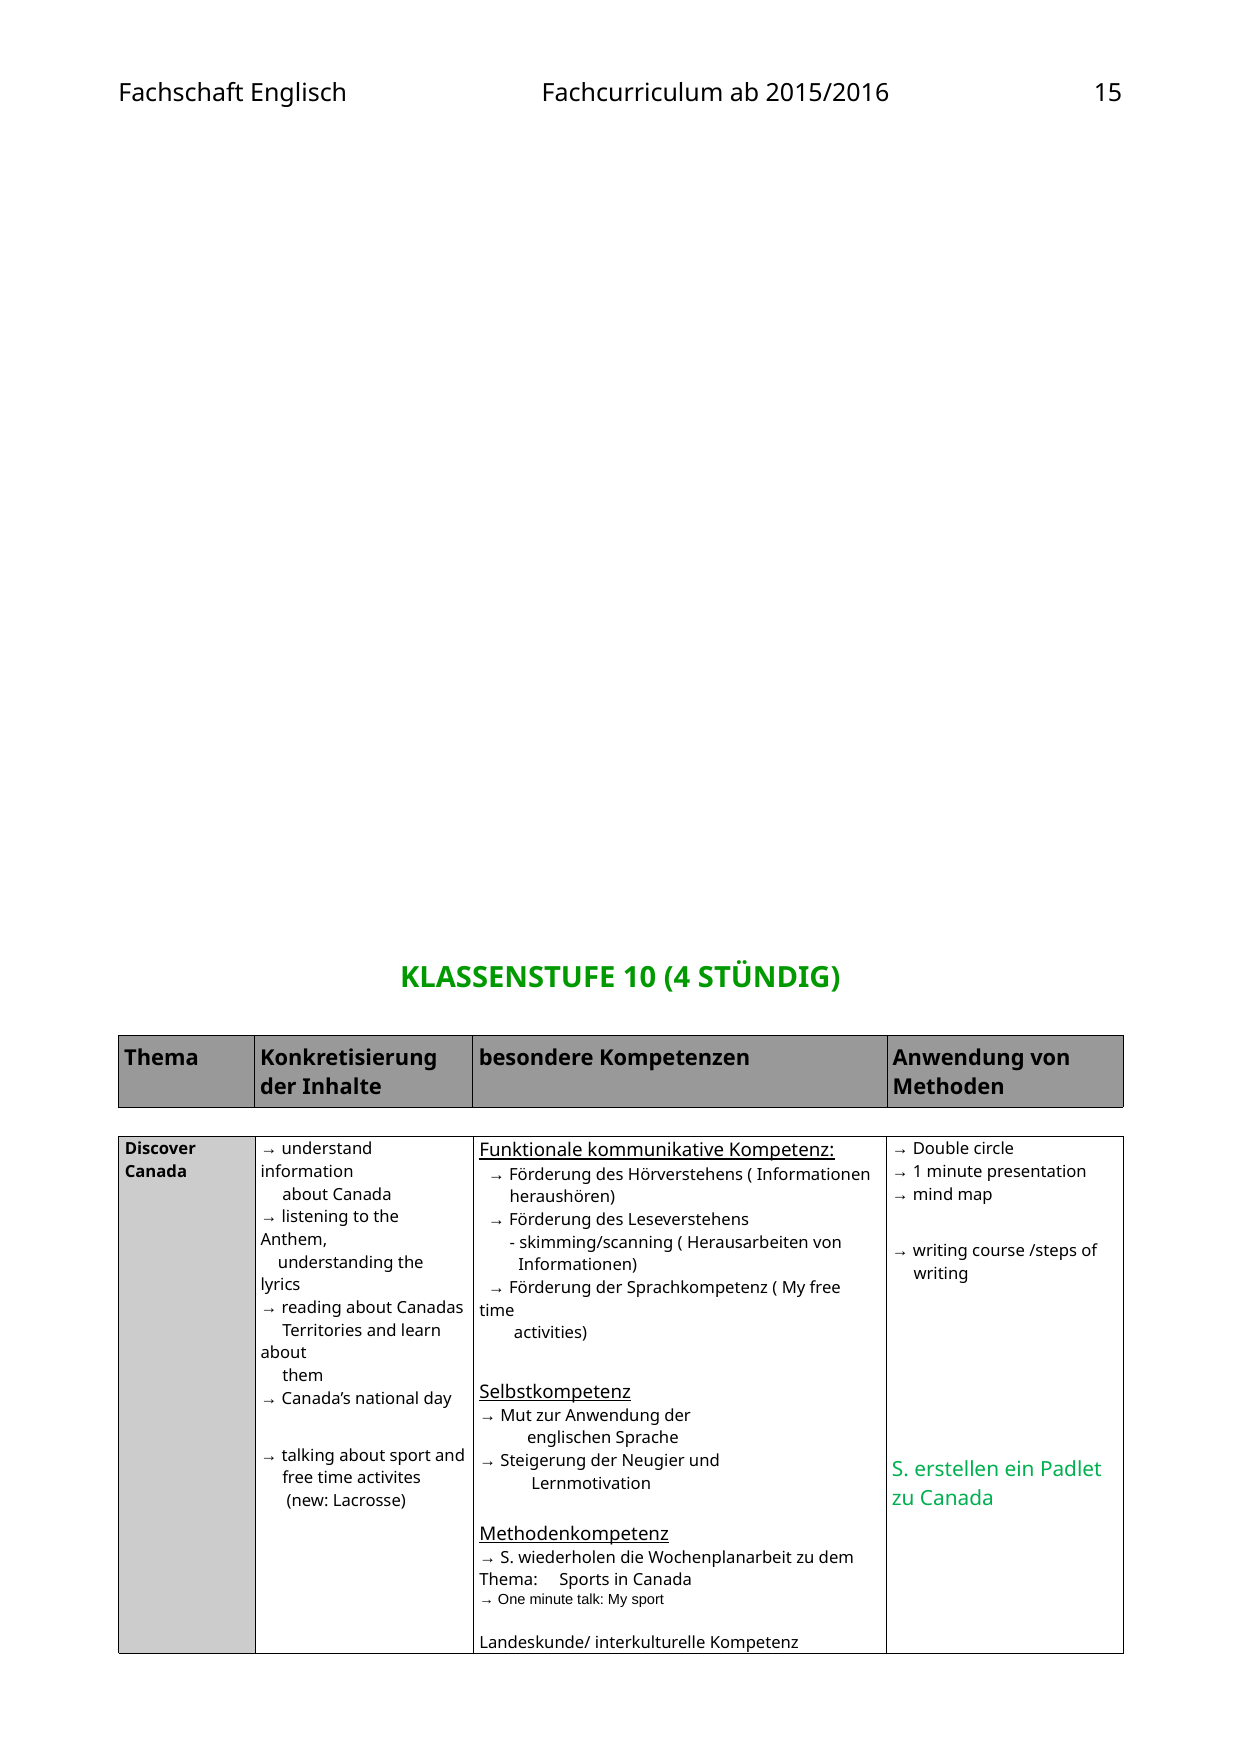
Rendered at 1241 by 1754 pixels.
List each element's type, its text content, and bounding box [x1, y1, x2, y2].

table_header → Double circle → 1 minute presentation → mind map → writing course /steps of writing S. erstellen ein Padlet zu Canada [887, 1137, 1123, 1653]
table_header Konkretisierung der Inhalte [255, 1036, 472, 1107]
table_header Anwendung von Methoden [888, 1036, 1123, 1107]
table_header Discover Canada [119, 1137, 255, 1653]
table_header Thema [119, 1036, 254, 1107]
table_header Funktionale kommunikative Kompetenz: → Förderung des Hörverstehens ( Informationen heraushören) → Förderung des Leseverstehens - skimming/scanning ( Herausarbeiten von Informationen) → Förderung der Sprachkompetenz ( My free time activities) Selbstkompetenz → Mut zur Anwendung der englischen Sprache → Steigerung der Neugier und Lernmotivation Methodenkompetenz → S. wiederholen die Wochenplanarbeit zu dem Thema: Sports in Canada → One minute talk: My sport Landeskunde/ interkulturelle Kompetenz [474, 1137, 886, 1653]
table_header → understand information about Canada → listening to the Anthem, understanding the lyrics → reading about Canadas Territories and learn about them → Canada’s national day → talking about sport and free time activites (new: Lacrosse) [256, 1137, 473, 1653]
text KLASSENSTUFE 10 (4 STÜNDIG) [118, 956, 1122, 996]
table_header besondere Kompetenzen [473, 1036, 887, 1107]
